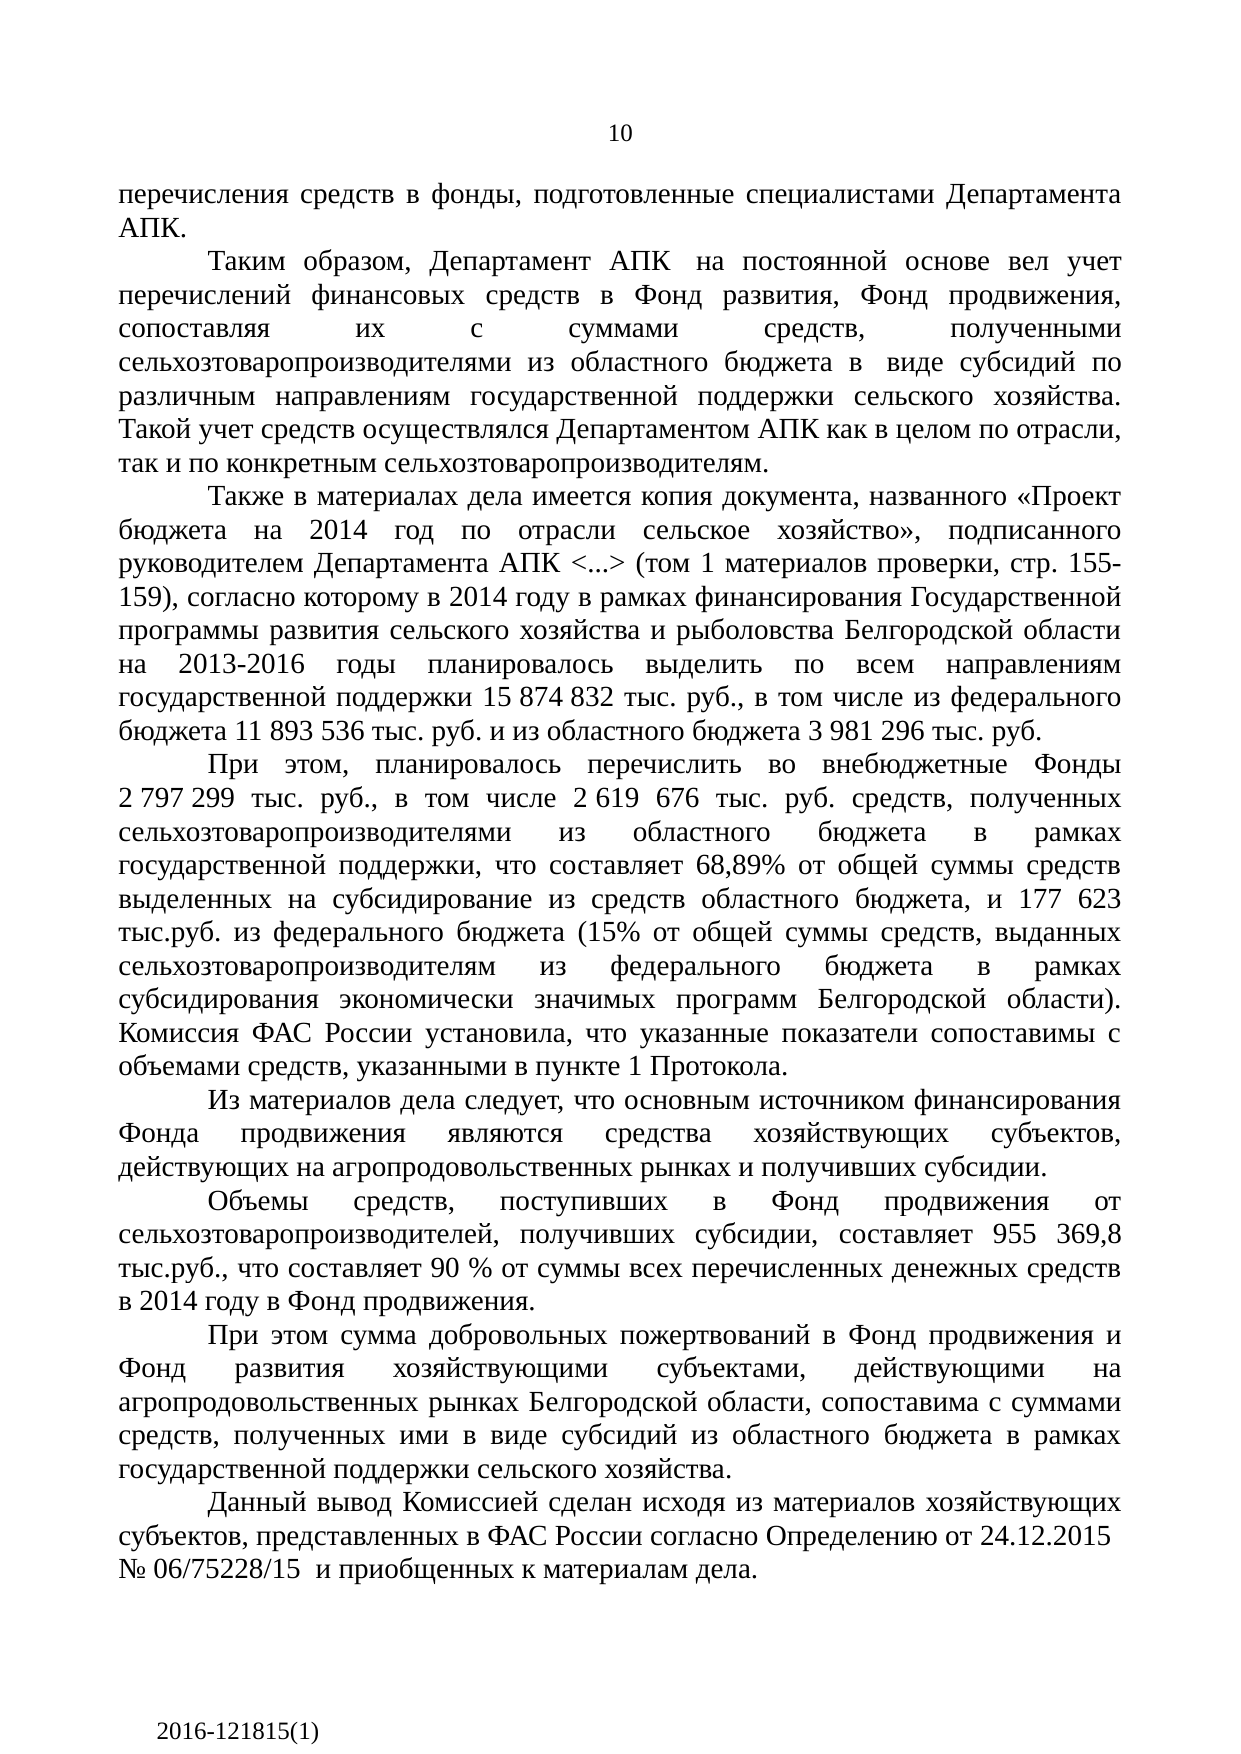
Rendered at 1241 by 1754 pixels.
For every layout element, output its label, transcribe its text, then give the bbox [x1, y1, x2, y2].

text При этом сумма добровольных пожертвований в Фонд продвижения и Фонд развития хозяйствующими субъектами, действующими на агропродовольственных рынках Белгородской области, сопоставима с суммами средств, полученных ими в виде субсидий из областного бюджета в рамках государственной поддержки сельского хозяйства. [118, 1317, 1122, 1484]
text Таким образом, Департамент АПК на постоянной основе вел учет перечислений финансовых средств в Фонд развития, Фонд продвижения, сопоставляя их с суммами средств, полученными сельхозтоваропроизводителями из областного бюджета в виде субсидий по различным направлениям государственной поддержки сельского хозяйства. Такой учет средств осуществлялся Департаментом АПК как в целом по отрасли, так и по конкретным сельхозтоваропроизводителям. [118, 243, 1122, 478]
text Данный вывод Комиссией сделан исходя из материалов хозяйствующих субъектов, представленных в ФАС России согласно Определению от 24.12.2015 № 06/75228/15 и приобщенных к материалам дела. [118, 1484, 1122, 1585]
text Также в материалах дела имеется копия документа, названного «Проект бюджета на 2014 год по отрасли сельское хозяйство», подписанного руководителем Департамента АПК <...> (том 1 материалов проверки, стр. 155-159), согласно которому в 2014 году в рамках финансирования Государственной программы развития сельского хозяйства и рыболовства Белгородской области на 2013-2016 годы планировалось выделить по всем направлениям государственной поддержки 15 874 832 тыс. руб., в том числе из федерального бюджета 11 893 536 тыс. руб. и из областного бюджета 3 981 296 тыс. руб. [118, 478, 1122, 747]
text перечисления средств в фонды, подготовленные специалистами Департамента АПК. [118, 176, 1122, 243]
text При этом, планировалось перечислить во внебюджетные Фонды 2 797 299 тыс. руб., в том числе 2 619 676 тыс. руб. средств, полученных сельхозтоваропроизводителями из областного бюджета в рамках государственной поддержки, что составляет 68,89% от общей суммы средств выделенных на субсидирование из средств областного бюджета, и 177 623 тыс.руб. из федерального бюджета (15% от общей суммы средств, выданных сельхозтоваропроизводителям из федерального бюджета в рамках субсидирования экономически значимых программ Белгородской области). Комиссия ФАС России установила, что указанные показатели сопоставимы с объемами средств, указанными в пункте 1 Протокола. [118, 747, 1122, 1082]
text Из материалов дела следует, что основным источником финансирования Фонда продвижения являются средства хозяйствующих субъектов, действующих на агропродовольственных рынках и получивших субсидии. [118, 1082, 1122, 1183]
text Объемы средств, поступивших в Фонд продвижения от сельхозтоваропроизводителей, получивших субсидии, составляет 955 369,8 тыс.руб., что составляет 90 % от суммы всех перечисленных денежных средств в 2014 году в Фонд продвижения. [118, 1183, 1122, 1317]
